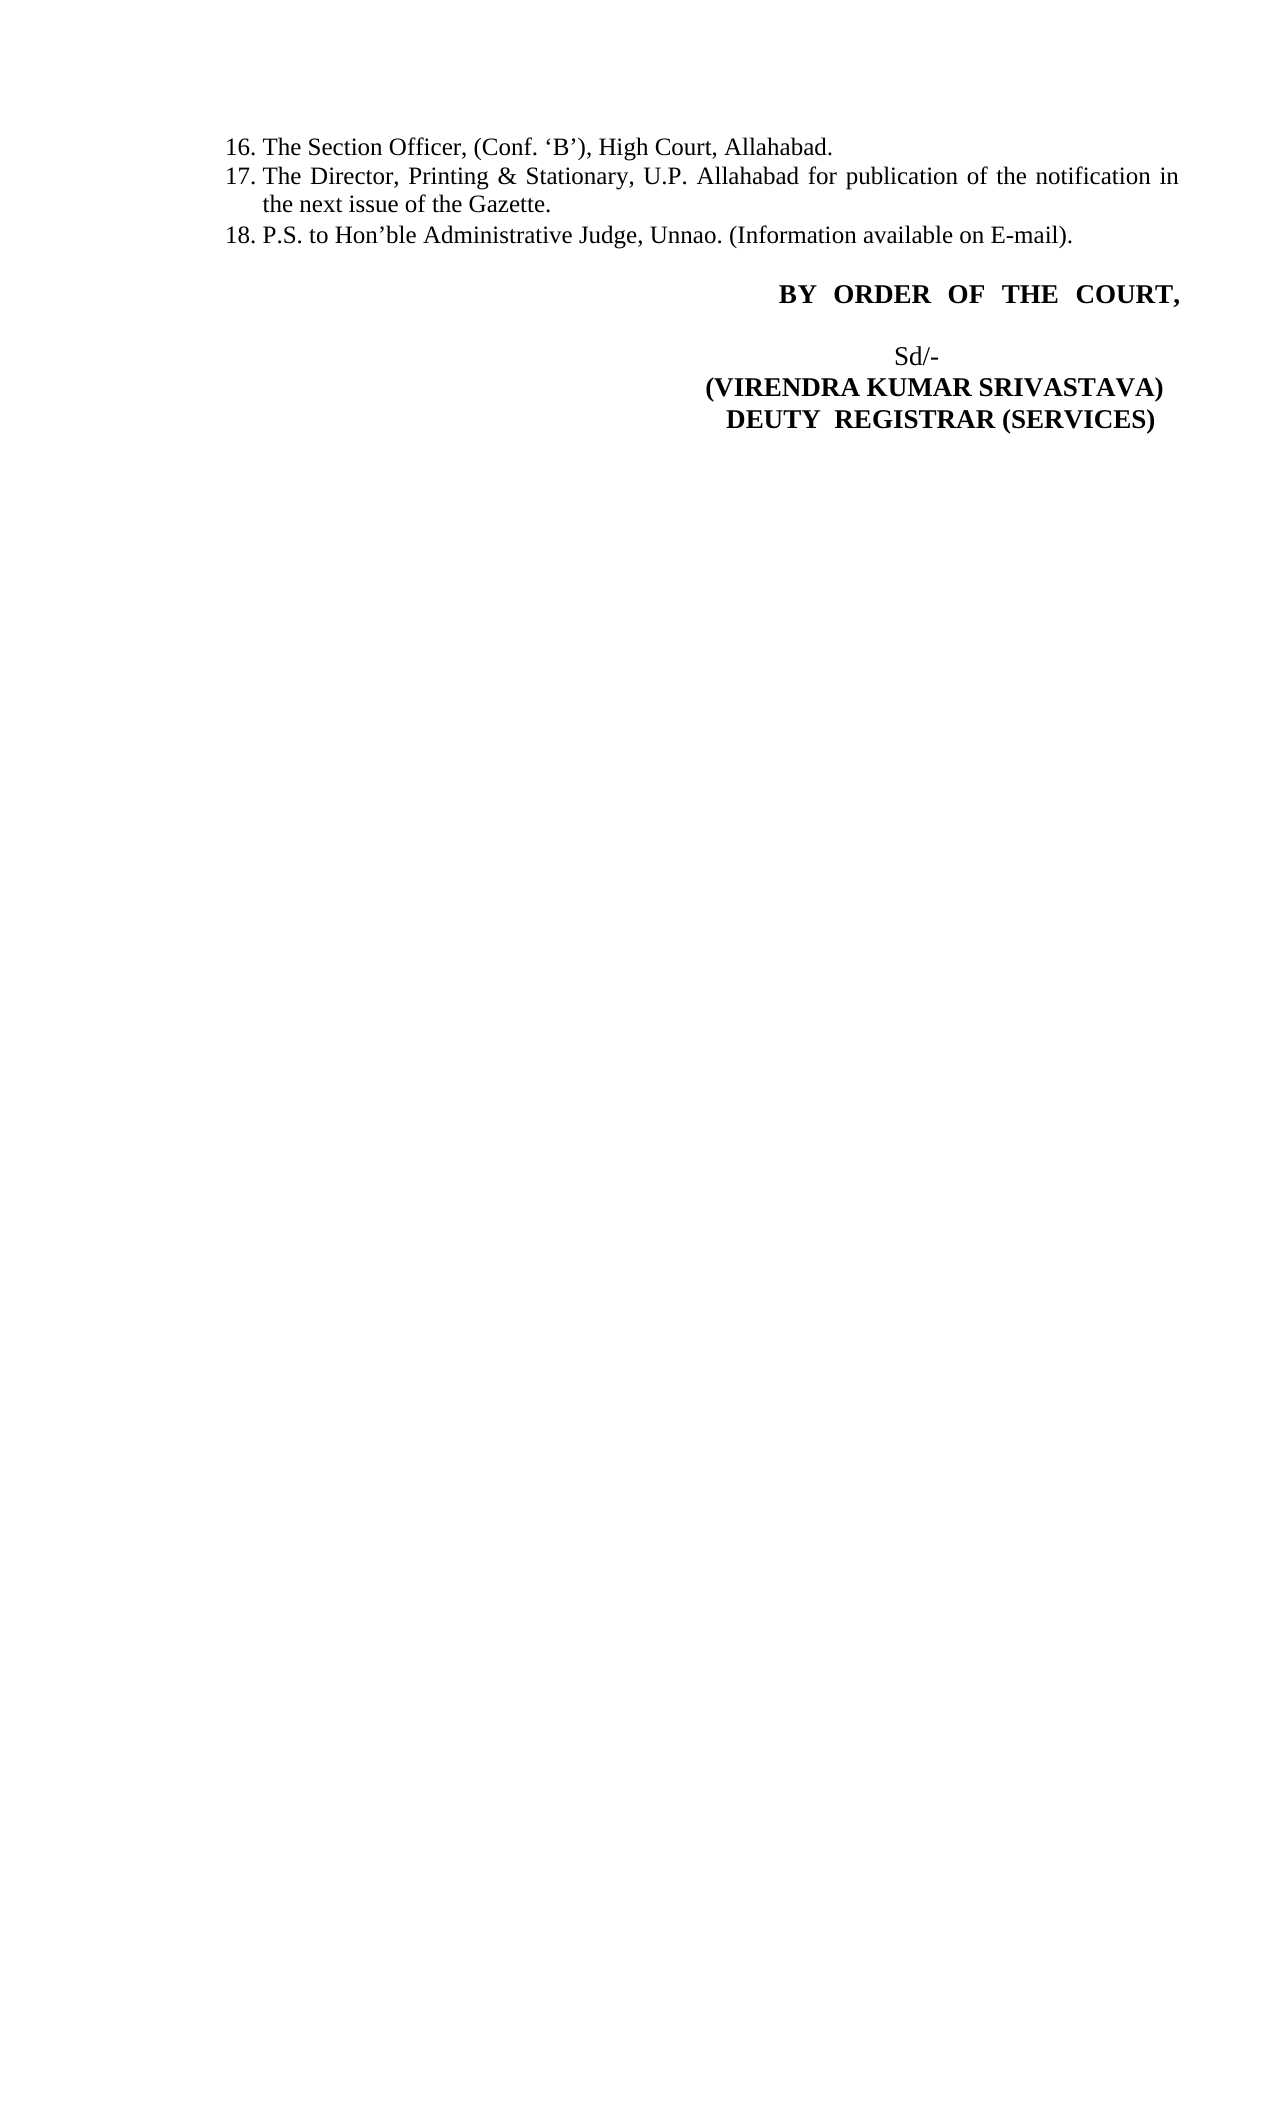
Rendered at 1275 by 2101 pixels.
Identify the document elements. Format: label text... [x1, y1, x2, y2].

list P.S. to Hon’ble Administrative Judge, Unnao. (Information available on E-mail). [225, 218, 1181, 249]
text (VIRENDRA KUMAR SRIVASTAVA) [187, 372, 1181, 403]
list The Section Officer, (Conf. ‘B’), High Court, Allahabad. [225, 132, 1181, 161]
text DEUTY REGISTRAR (SERVICES) [187, 403, 1181, 434]
text Sd/- [187, 340, 1182, 372]
list The Director, Printing & Stationary, U.P. Allahabad for publication of the notification in the next issue of the Gazette. [225, 161, 1181, 218]
list BY ORDER OF THE COURT, [712, 278, 1181, 340]
